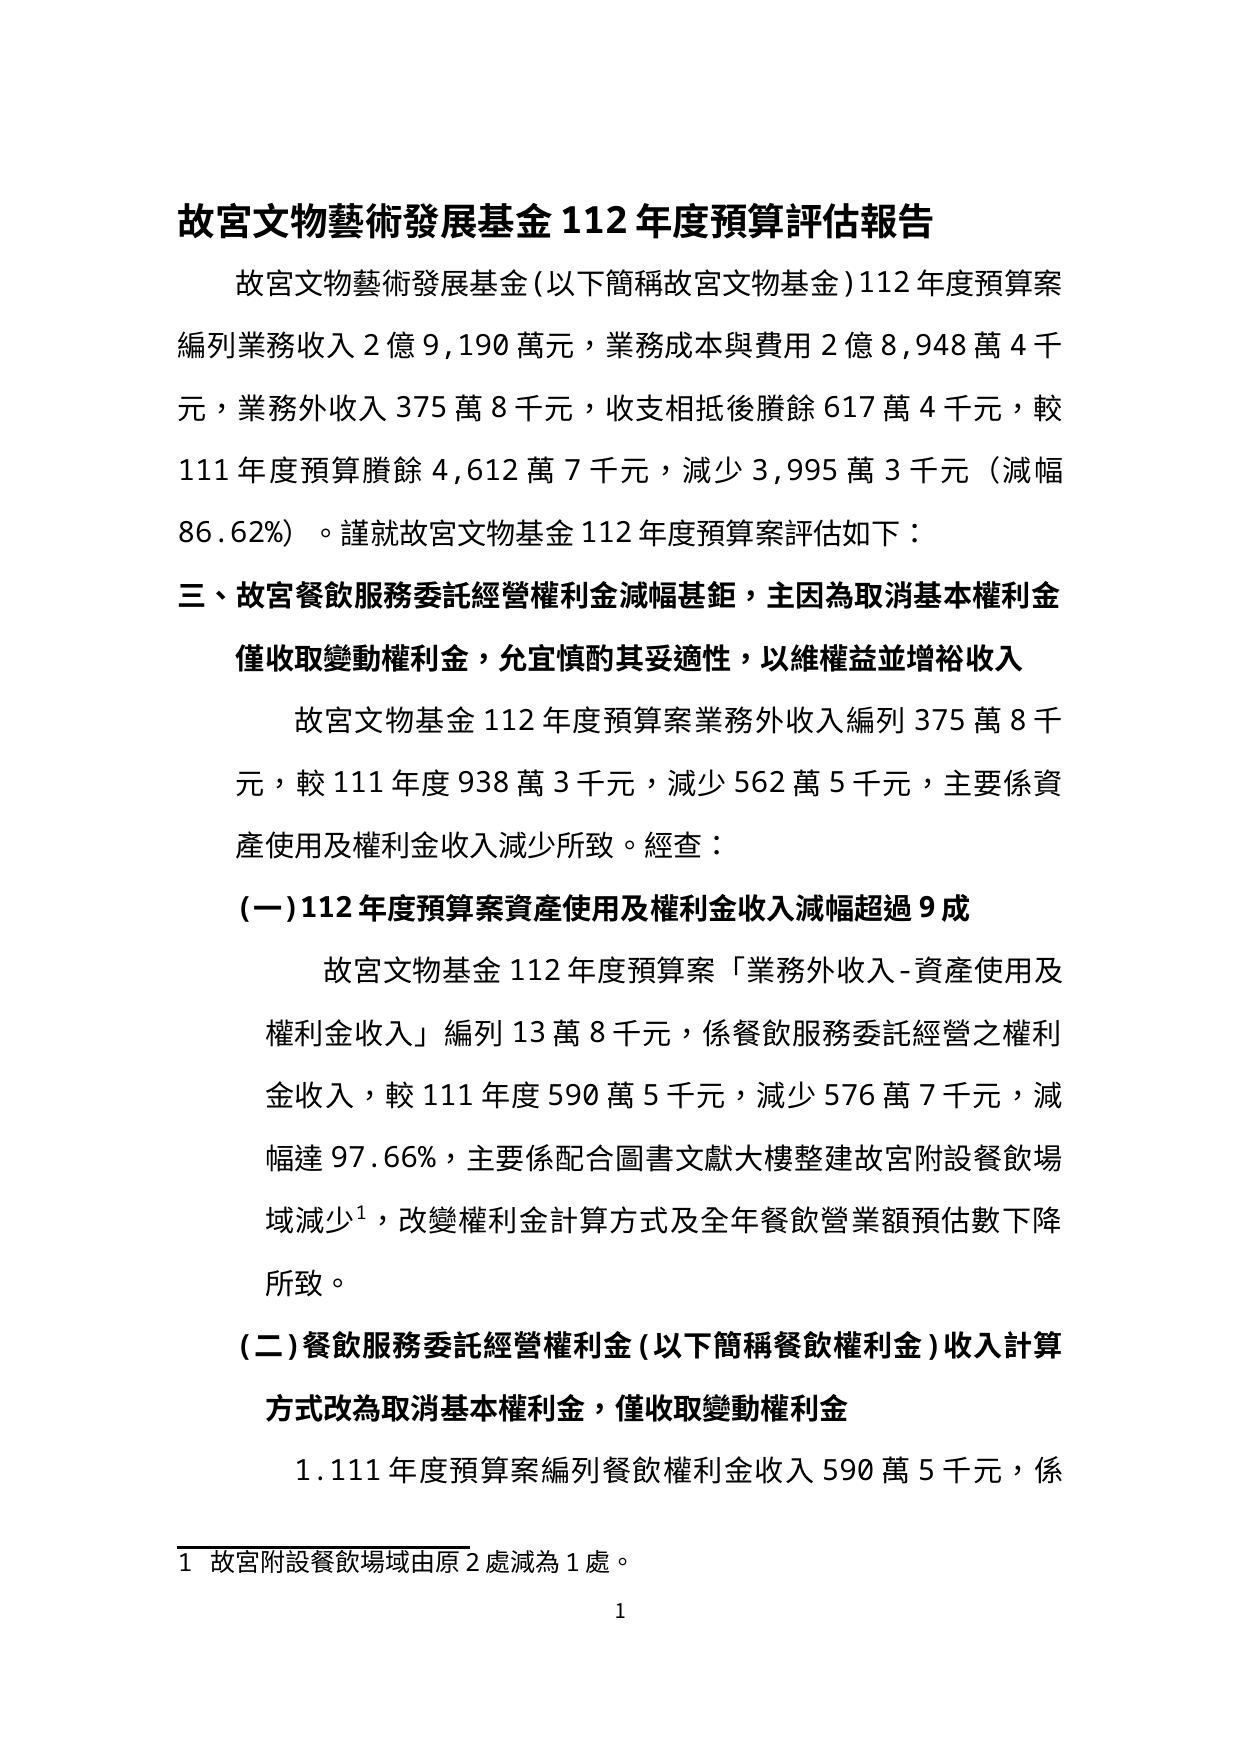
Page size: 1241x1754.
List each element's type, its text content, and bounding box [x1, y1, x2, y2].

text 故宮文物藝術發展基金(以下簡稱故宮文物基金)112年度預算案編列業務收入2億9,190萬元，業務成本與費用2億8,948萬4千元，業務外收入375萬8千元，收支相抵後賸餘617萬4千元，較111年度預算賸餘4,612萬7千元，減少3,995萬3千元（減幅86.62%）。謹就故宮文物基金112年度預算案評估如下： [177, 240, 1063, 552]
text 故宮文物基金112年度預算案業務外收入編列375萬8千元，較111年度938萬3千元，減少562萬5千元，主要係資產使用及權利金收入減少所致。經查： [236, 677, 1063, 865]
text (一)112年度預算案資產使用及權利金收入減幅超過9成 [236, 865, 1063, 927]
text 故宮附設餐飲場域由原2處減為1處。 [177, 1548, 1063, 1577]
text 故宮文物基金112年度預算案「業務外收入-資產使用及權利金收入」編列13萬8千元，係餐飲服務委託經營之權利金收入，較111年度590萬5千元，減少576萬7千元，減幅達97.66%，主要係配合圖書文獻大樓整建故宮附設餐飲場域減少，改變權利金計算方式及全年餐飲營業額預估數下降所致。 [265, 927, 1063, 1302]
text 三、故宮餐飲服務委託經營權利金減幅甚鉅，主因為取消基本權利金，僅收取變動權利金，允宜慎酌其妥適性，以維權益並增裕收入 [177, 552, 1063, 677]
text (二)餐飲服務委託經營權利金(以下簡稱餐飲權利金)收入計算方式改為取消基本權利金，僅收取變動權利金 [236, 1302, 1063, 1427]
text 故宮文物藝術發展基金112年度預算評估報告 [177, 177, 1063, 240]
text 1.111年度預算案編列餐飲權利金收入590萬5千元，係 [294, 1427, 1063, 1490]
